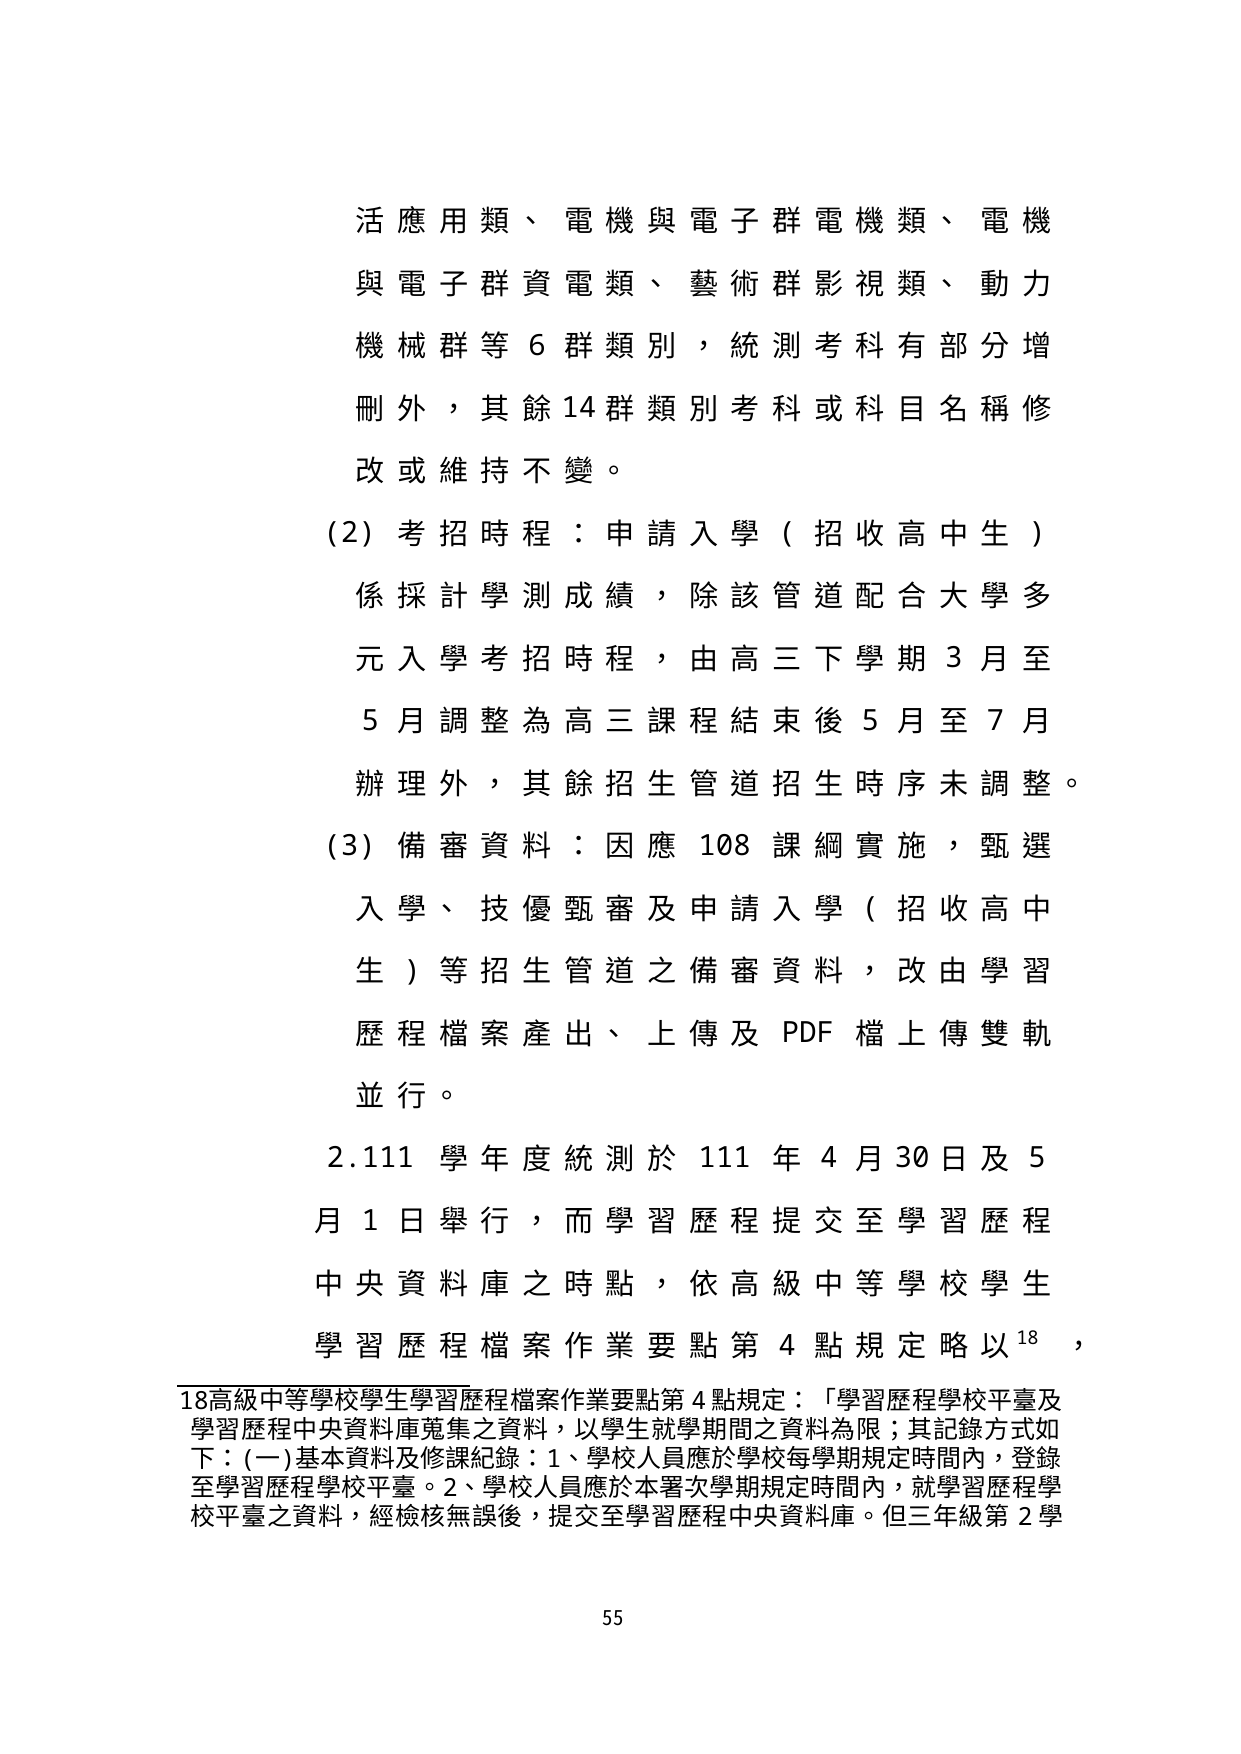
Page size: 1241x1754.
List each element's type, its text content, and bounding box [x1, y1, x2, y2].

text 高級中等學校學生學習歷程檔案作業要點第4點規定：「學習歷程學校平臺及學習歷程中央資料庫蒐集之資料，以學生就學期間之資料為限；其記錄方式如下：(一)基本資料及修課紀錄：1、學校人員應於學校每學期規定時間內，登錄至學習歷程學校平臺。2、學校人員應於本署次學期規定時間內，就學習歷程學校平臺之資料，經檢核無誤後，提交至學習歷程中央資料庫。但三年級第2學 [179, 1386, 1063, 1532]
text 2.111學年度統測於111年4月30日及5月1日舉行，而學習歷程提交至學習歷程中央資料庫之時點，依高級中等學校學生學習歷程檔案作業要點第4點規定略以，包括高三第2學期之基本資料、條課紀錄及高三之課程學習成果、多元表現等項目，係按國教署所訂時間提交，111年規定最遲於4月26日提交；其與統測時間過近，引發各界質疑恐損及技高考生升學權益。技專校院多元入學招生管道眾多，教育部雖已考量高中生多元選擇需求，將技專校院與大學校院考招時程調整予以錯開，惟仍宜盤點現行考招時程對各方之影響，並積極檢討後儘速改進，以維技高考生升學權益。 [271, 1115, 1058, 1365]
text (2)考招時程：申請入學(招收高中生)係採計學測成績，除該管道配合大學多元入學考招時程，由高三下學期3月至5月調整為高三課程結束後5月至7月辦理外，其餘招生管道招生時序未調整。 [301, 490, 1058, 802]
text 活應用類、電機與電子群電機類、電機與電子群資電類、藝術群影視類、動力機械群等6群類別，統測考科有部分增刪外，其餘14群類別考科或科目名稱修改或維持不變。 [301, 177, 1058, 490]
text (3)備審資料：因應108課綱實施，甄選入學、技優甄審及申請入學(招收高中生)等招生管道之備審資料，改由學習歷程檔案產出、上傳及PDF檔上傳雙軌並行。 [301, 802, 1058, 1115]
